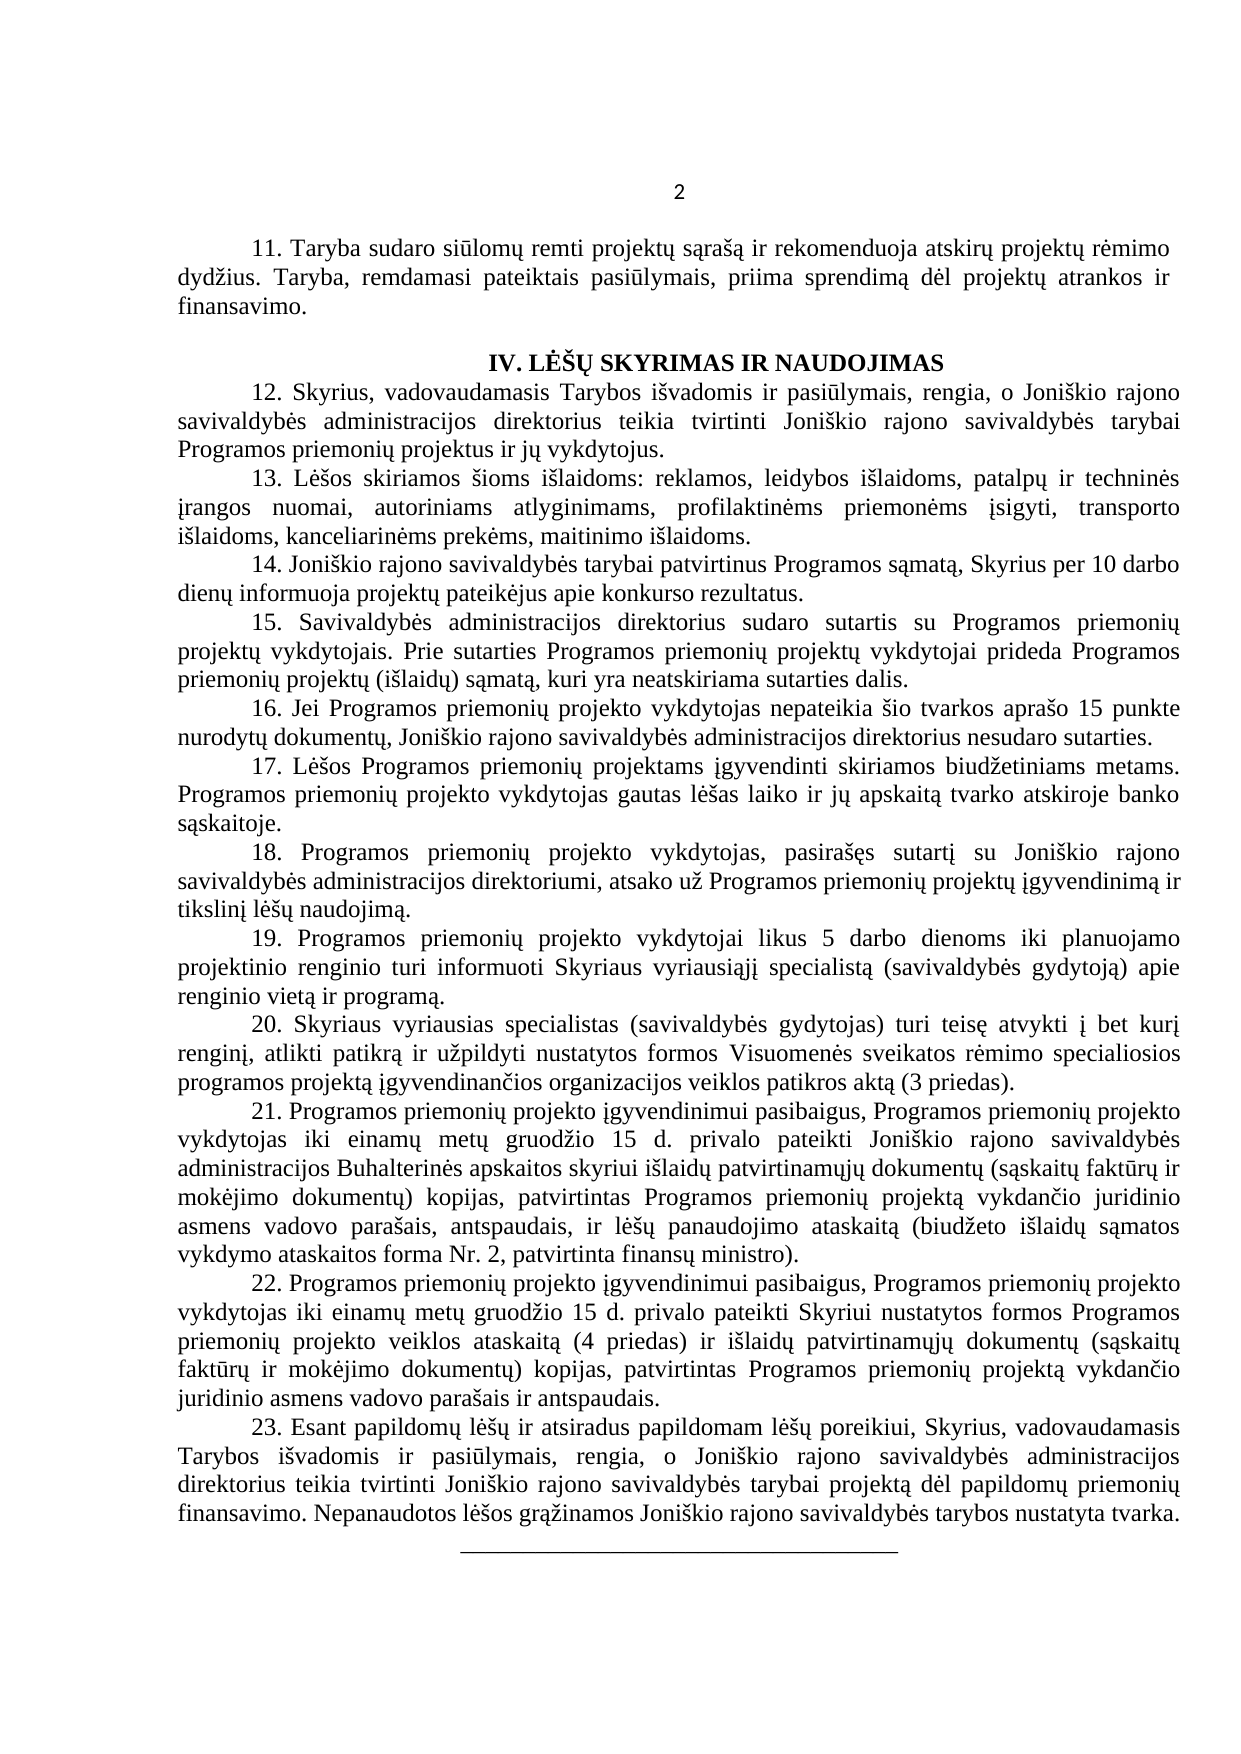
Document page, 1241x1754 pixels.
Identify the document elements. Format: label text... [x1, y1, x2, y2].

text 16. Jei Programos priemonių projekto vykdytojas nepateikia šio tvarkos aprašo 15 punkte nurodytų dokumentų, Joniškio rajono savivaldybės administracijos direktorius nesudaro sutarties. [177, 693, 1181, 751]
text 13. Lėšos skiriamos šioms išlaidoms: reklamos, leidybos išlaidoms, patalpų ir techninės įrangos nuomai, autoriniams atlyginimams, profilaktinėms priemonėms įsigyti, transporto išlaidoms, kanceliarinėms prekėms, maitinimo išlaidoms. [177, 463, 1181, 549]
text 11. Taryba sudaro siūlomų remti projektų sąrašą ir rekomenduoja atskirų projektų rėmimo dydžius. Taryba, remdamasi pateiktais pasiūlymais, priima sprendimą dėl projektų atrankos ir finansavimo. [177, 233, 1171, 319]
text IV. LĖŠŲ SKYRIMAS IR NAUDOJIMAS [177, 348, 1181, 377]
text 14. Joniškio rajono savivaldybės tarybai patvirtinus Programos sąmatą, Skyrius per 10 darbo dienų informuoja projektų pateikėjus apie konkurso rezultatus. [177, 549, 1181, 607]
text 18. Programos priemonių projekto vykdytojas, pasirašęs sutartį su Joniškio rajono savivaldybės administracijos direktoriumi, atsako už Programos priemonių projektų įgyvendinimą ir tikslinį lėšų naudojimą. [177, 837, 1181, 923]
text 15. Savivaldybės administracijos direktorius sudaro sutartis su Programos priemonių projektų vykdytojais. Prie sutarties Programos priemonių projektų vykdytojai prideda Programos priemonių projektų (išlaidų) sąmatą, kuri yra neatskiriama sutarties dalis. [177, 607, 1181, 693]
text 21. Programos priemonių projekto įgyvendinimui pasibaigus, Programos priemonių projekto vykdytojas iki einamų metų gruodžio 15 d. privalo pateikti Joniškio rajono savivaldybės administracijos Buhalterinės apskaitos skyriui išlaidų patvirtinamųjų dokumentų (sąskaitų faktūrų ir mokėjimo dokumentų) kopijas, patvirtintas Programos priemonių projektą vykdančio juridinio asmens vadovo parašais, antspaudais, ir lėšų panaudojimo ataskaitą (biudžeto išlaidų sąmatos vykdymo ataskaitos forma Nr. 2, patvirtinta finansų ministro). [177, 1096, 1181, 1268]
text 12. Skyrius, vadovaudamasis Tarybos išvadomis ir pasiūlymais, rengia, o Joniškio rajono savivaldybės administracijos direktorius teikia tvirtinti Joniškio rajono savivaldybės tarybai Programos priemonių projektus ir jų vykdytojus. [177, 377, 1181, 463]
text 23. Esant papildomų lėšų ir atsiradus papildomam lėšų poreikiui, Skyrius, vadovaudamasis Tarybos išvadomis ir pasiūlymais, rengia, o Joniškio rajono savivaldybės administracijos direktorius teikia tvirtinti Joniškio rajono savivaldybės tarybai projektą dėl papildomų priemonių finansavimo. Nepanaudotos lėšos grąžinamos Joniškio rajono savivaldybės tarybos nustatyta tvarka. [177, 1412, 1181, 1527]
text 20. Skyriaus vyriausias specialistas (savivaldybės gydytojas) turi teisę atvykti į bet kurį renginį, atlikti patikrą ir užpildyti nustatytos formos Visuomenės sveikatos rėmimo specialiosios programos projektą įgyvendinančios organizacijos veiklos patikros aktą (3 priedas). [177, 1009, 1181, 1096]
text 22. Programos priemonių projekto įgyvendinimui pasibaigus, Programos priemonių projekto vykdytojas iki einamų metų gruodžio 15 d. privalo pateikti Skyriui nustatytos formos Programos priemonių projekto veiklos ataskaitą (4 priedas) ir išlaidų patvirtinamųjų dokumentų (sąskaitų faktūrų ir mokėjimo dokumentų) kopijas, patvirtintas Programos priemonių projektą vykdančio juridinio asmens vadovo parašais ir antspaudais. [177, 1268, 1181, 1412]
text 19. Programos priemonių projekto vykdytojai likus 5 darbo dienoms iki planuojamo projektinio renginio turi informuoti Skyriaus vyriausiąjį specialistą (savivaldybės gydytoją) apie renginio vietą ir programą. [177, 923, 1181, 1009]
text ___________________________________ [177, 1527, 1181, 1556]
text 17. Lėšos Programos priemonių projektams įgyvendinti skiriamos biudžetiniams metams. Programos priemonių projekto vykdytojas gautas lėšas laiko ir jų apskaitą tvarko atskiroje banko sąskaitoje. [177, 751, 1181, 837]
